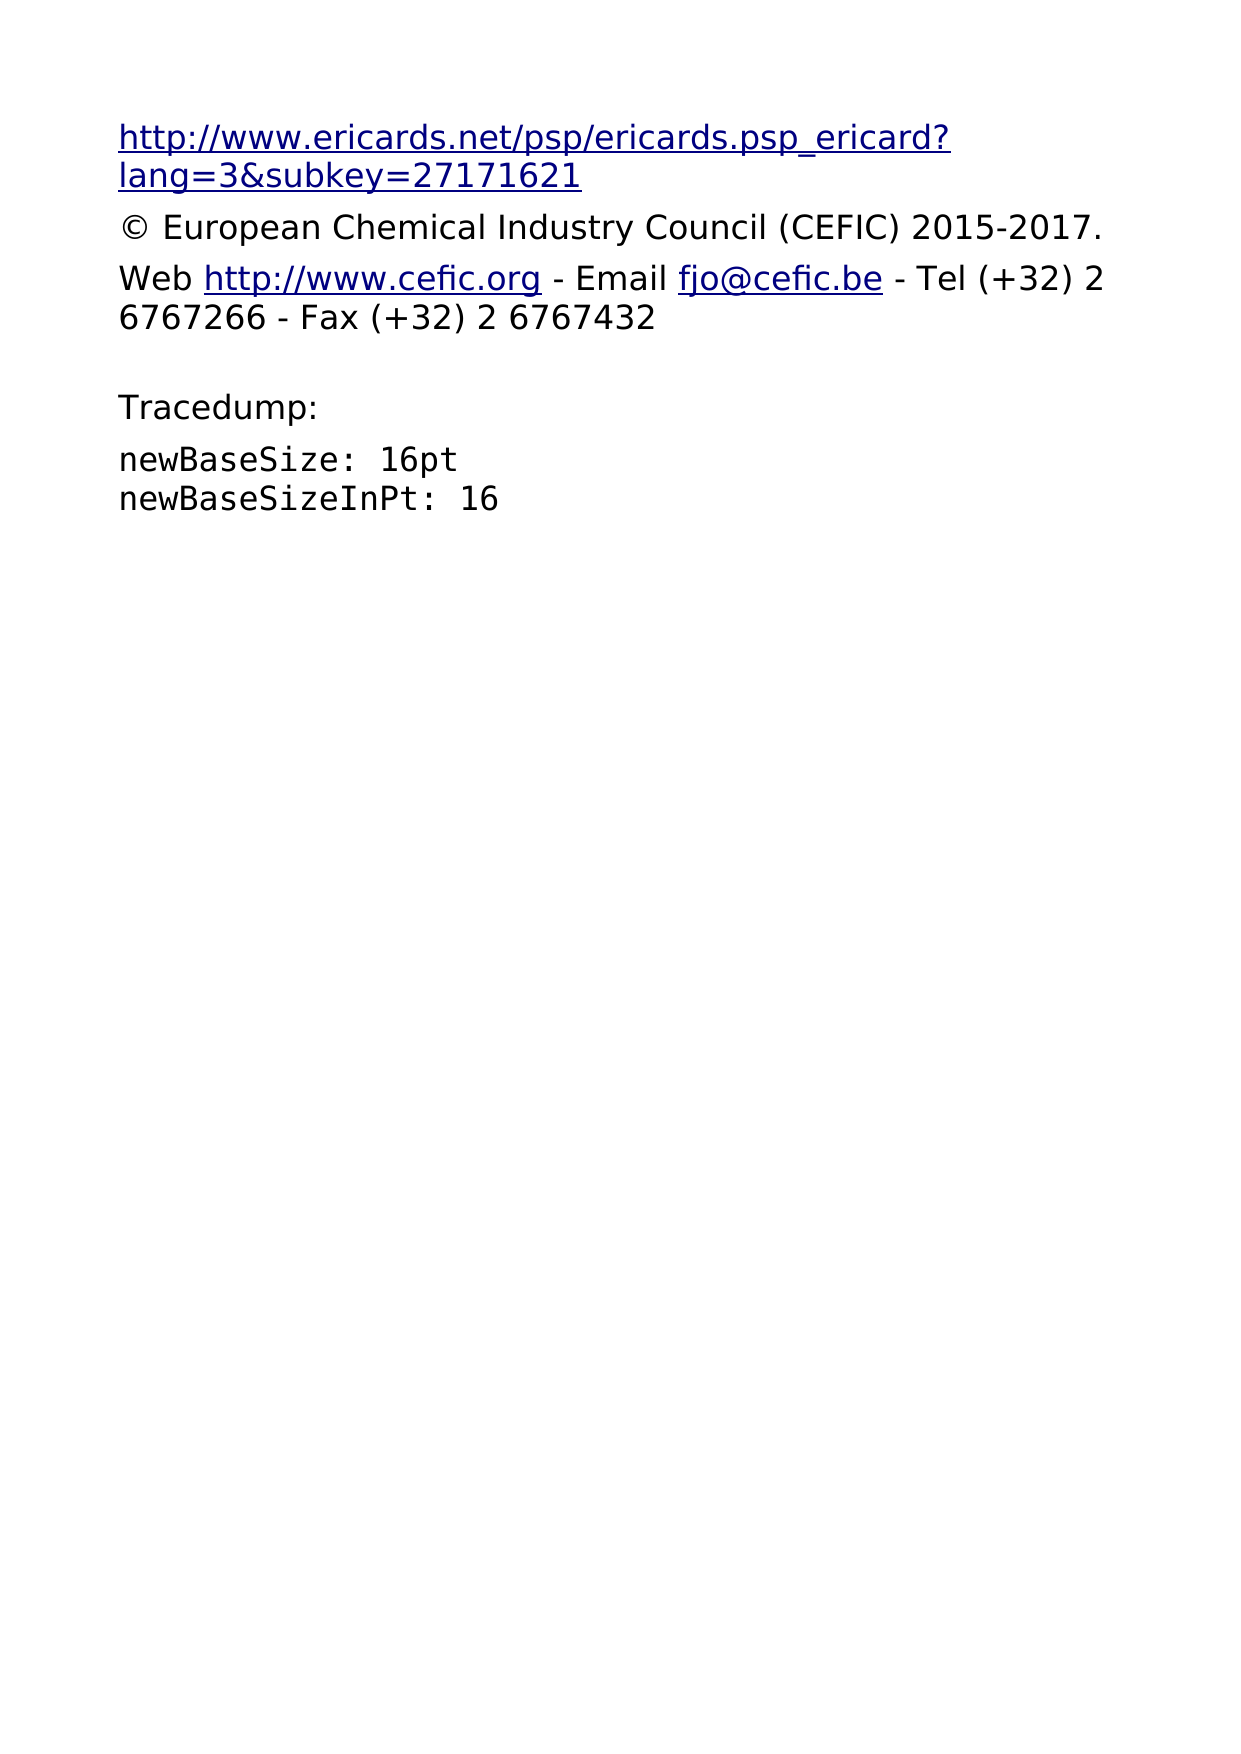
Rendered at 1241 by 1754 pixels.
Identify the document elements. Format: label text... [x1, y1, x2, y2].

text Tracedump: [118, 350, 1122, 428]
text © European Chemical Industry Council (CEFIC) 2015-2017. [118, 208, 1122, 247]
text Web http://www.cefic.org - Email fjo@cefic.be - Tel (+32) 2 6767266 - Fax (+32) 2 6767432 [118, 260, 1122, 337]
text http://www.ericards.net/psp/ericards.psp_ericard?lang=3&subkey=27171621 [118, 118, 1122, 196]
text newBaseSize: 16pt newBaseSizeInPt: 16 [118, 440, 1122, 518]
